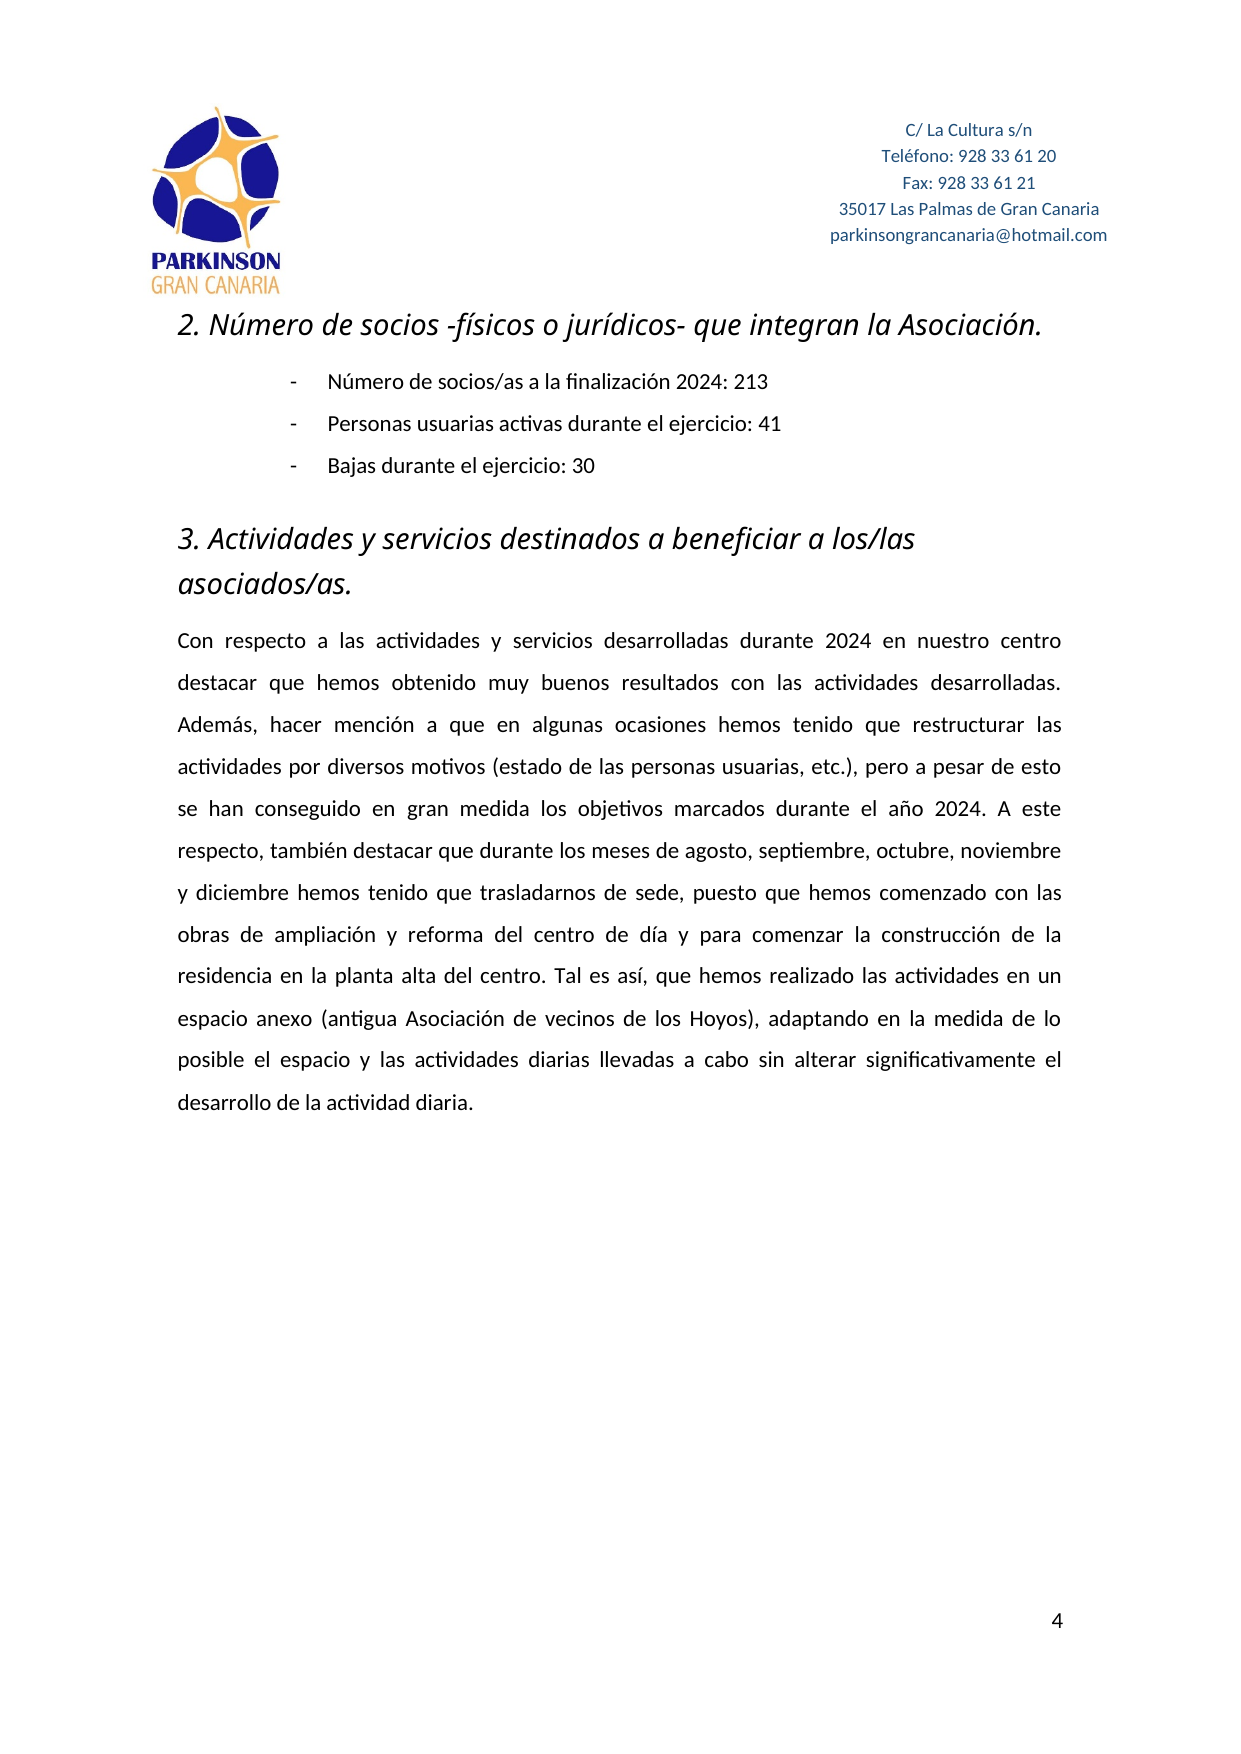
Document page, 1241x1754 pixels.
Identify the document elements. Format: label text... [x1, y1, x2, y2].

list Número de socios/as a la finalización 2024: 213 [290, 367, 1063, 395]
subtitle 3. Actividades y servicios destinados a beneficiar a los/las asociados/as. [177, 518, 1063, 603]
subtitle 2. Número de socios -físicos o jurídicos- que integran la Asociación. [177, 283, 1063, 344]
text Con respecto a las actividades y servicios desarrolladas durante 2024 en nuestro centro destacar que hemos obtenido muy buenos resultados con las actividades desarrolladas. Además, hacer mención a que en algunas ocasiones hemos tenido que restructurar las actividades por diversos motivos (estado de las personas usuarias, etc.), pero a pesar de esto se han conseguido en gran medida los objetivos marcados durante el año 2024. A este respecto, también destacar que durante los meses de agosto, septiembre, octubre, noviembre y diciembre hemos tenido que trasladarnos de sede, puesto que hemos comenzado con las obras de ampliación y reforma del centro de día y para comenzar la construcción de la residencia en la planta alta del centro. Tal es así, que hemos realizado las actividades en un espacio anexo (antigua Asociación de vecinos de los Hoyos), adaptando en la medida de lo posible el espacio y las actividades diarias llevadas a cabo sin alterar significativamente el desarrollo de la actividad diaria. [177, 626, 1063, 1116]
list Personas usuarias activas durante el ejercicio: 41 [290, 409, 1063, 437]
list Bajas durante el ejercicio: 30 [290, 451, 1063, 479]
